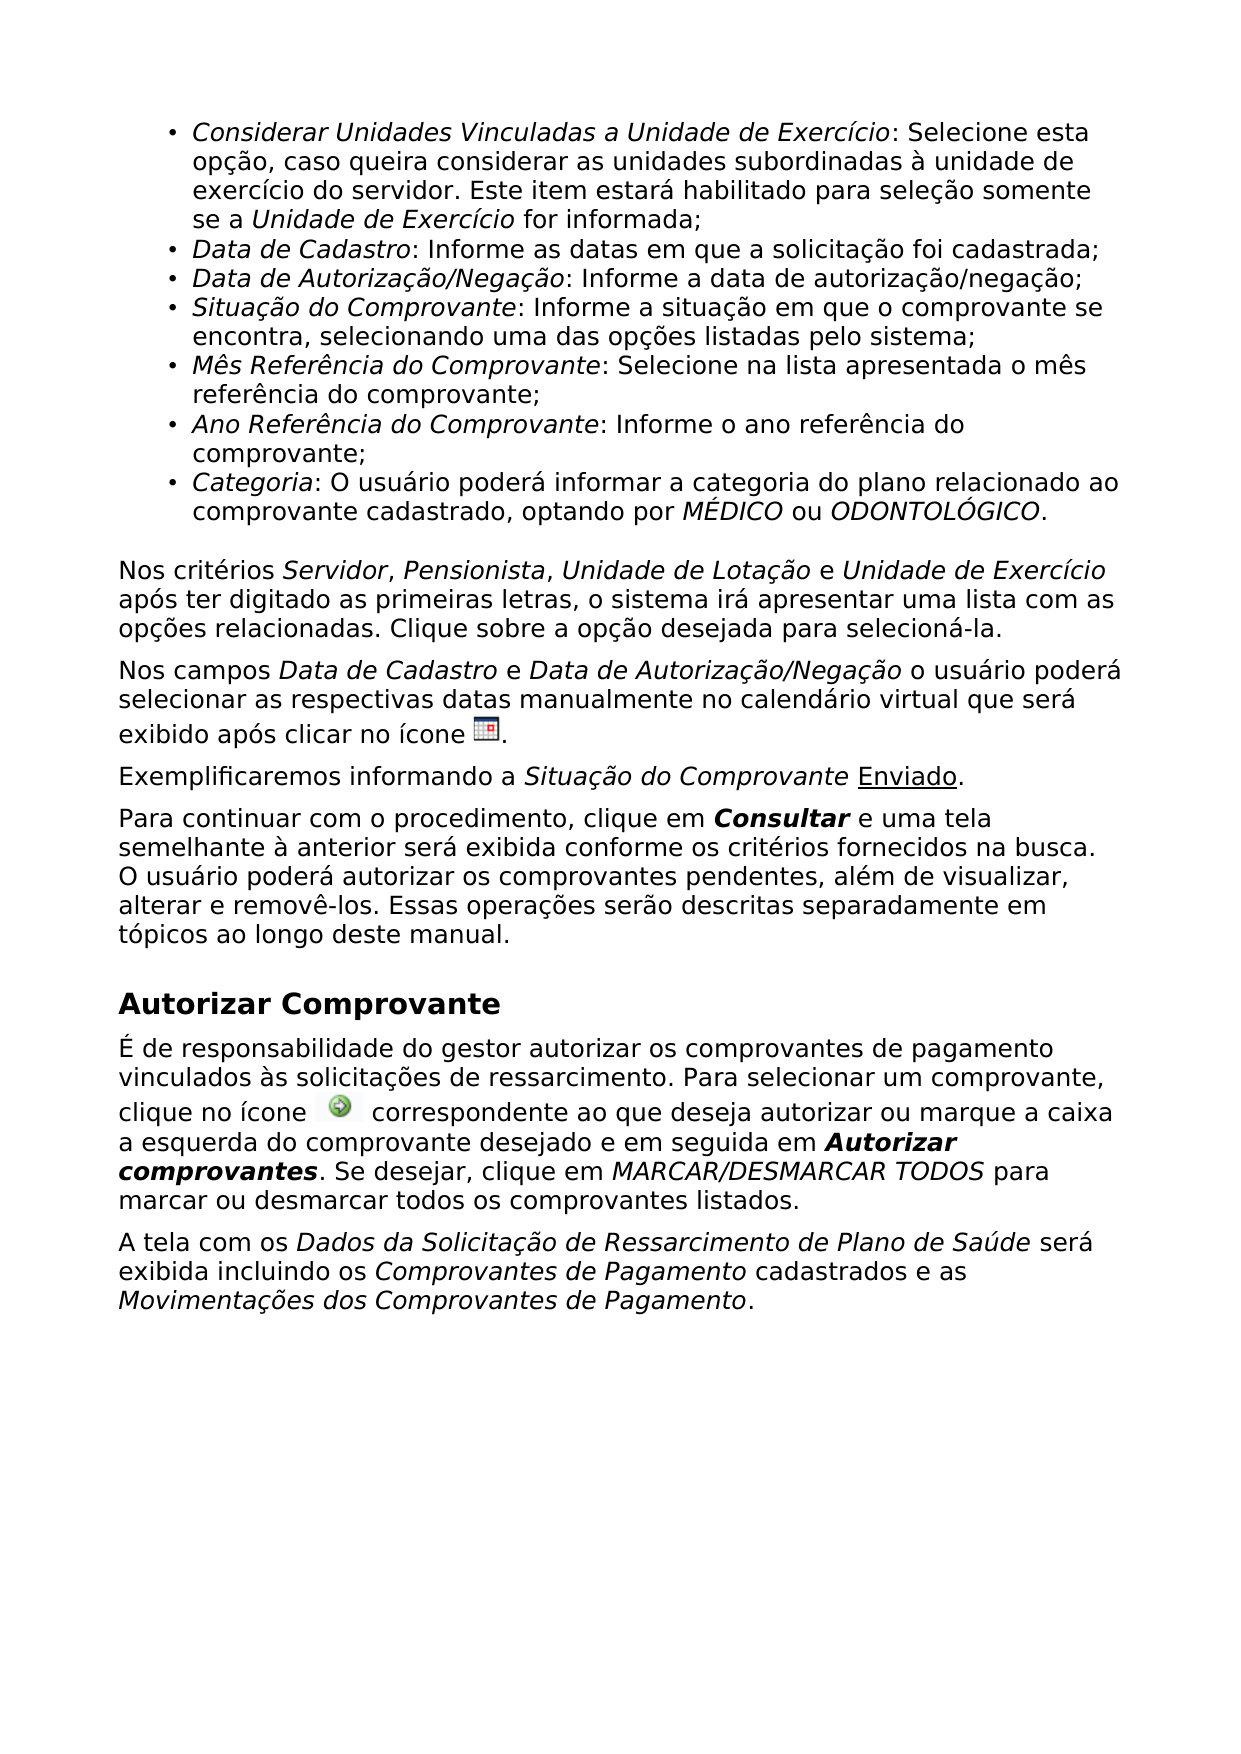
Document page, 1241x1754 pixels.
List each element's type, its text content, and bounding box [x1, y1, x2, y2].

text Nos campos Data de Cadastro e Data de Autorização/Negação o usuário poderá selecionar as respectivas datas manualmente no calendário virtual que será exibido após clicar no ícone . [118, 656, 1122, 750]
list Categoria: O usuário poderá informar a categoria do plano relacionado ao comprovante cadastrado, optando por MÉDICO ou ODONTOLÓGICO. [177, 468, 1122, 526]
text É de responsabilidade do gestor autorizar os comprovantes de pagamento vinculados às solicitações de ressarcimento. Para selecionar um comprovante, clique no ícone correspondente ao que deseja autorizar ou marque a caixa a esquerda do comprovante desejado e em seguida em Autorizar comprovantes. Se desejar, clique em MARCAR/DESMARCAR TODOS para marcar ou desmarcar todos os comprovantes listados. [118, 1034, 1122, 1215]
picture [473, 714, 501, 744]
list Situação do Comprovante: Informe a situação em que o comprovante se encontra, selecionando uma das opções listadas pelo sistema; [177, 293, 1122, 351]
picture [315, 1092, 364, 1122]
list Ano Referência do Comprovante: Informe o ano referência do comprovante; [177, 410, 1122, 468]
text Para continuar com o procedimento, clique em Consultar e uma tela semelhante à anterior será exibida conforme os critérios fornecidos na busca. O usuário poderá autorizar os comprovantes pendentes, além de visualizar, alterar e removê-los. Essas operações serão descritas separadamente em tópicos ao longo deste manual. [118, 804, 1122, 950]
list Data de Autorização/Negação: Informe a data de autorização/negação; [177, 264, 1122, 293]
text A tela com os Dados da Solicitação de Ressarcimento de Plano de Saúde será exibida incluindo os Comprovantes de Pagamento cadastrados e as Movimentações dos Comprovantes de Pagamento. [118, 1228, 1122, 1315]
subtitle Autorizar Comprovante [118, 987, 1122, 1021]
list Mês Referência do Comprovante: Selecione na lista apresentada o mês referência do comprovante; [177, 351, 1122, 410]
list Data de Cadastro: Informe as datas em que a solicitação foi cadastrada; [177, 235, 1122, 264]
text Nos critérios Servidor, Pensionista, Unidade de Lotação e Unidade de Exercício após ter digitado as primeiras letras, o sistema irá apresentar uma lista com as opções relacionadas. Clique sobre a opção desejada para selecioná-la. [118, 556, 1122, 643]
list Considerar Unidades Vinculadas a Unidade de Exercício: Selecione esta opção, caso queira considerar as unidades subordinadas à unidade de exercício do servidor. Este item estará habilitado para seleção somente se a Unidade de Exercício for informada; [177, 118, 1122, 235]
text Exemplificaremos informando a Situação do Comprovante Enviado. [118, 762, 1122, 792]
